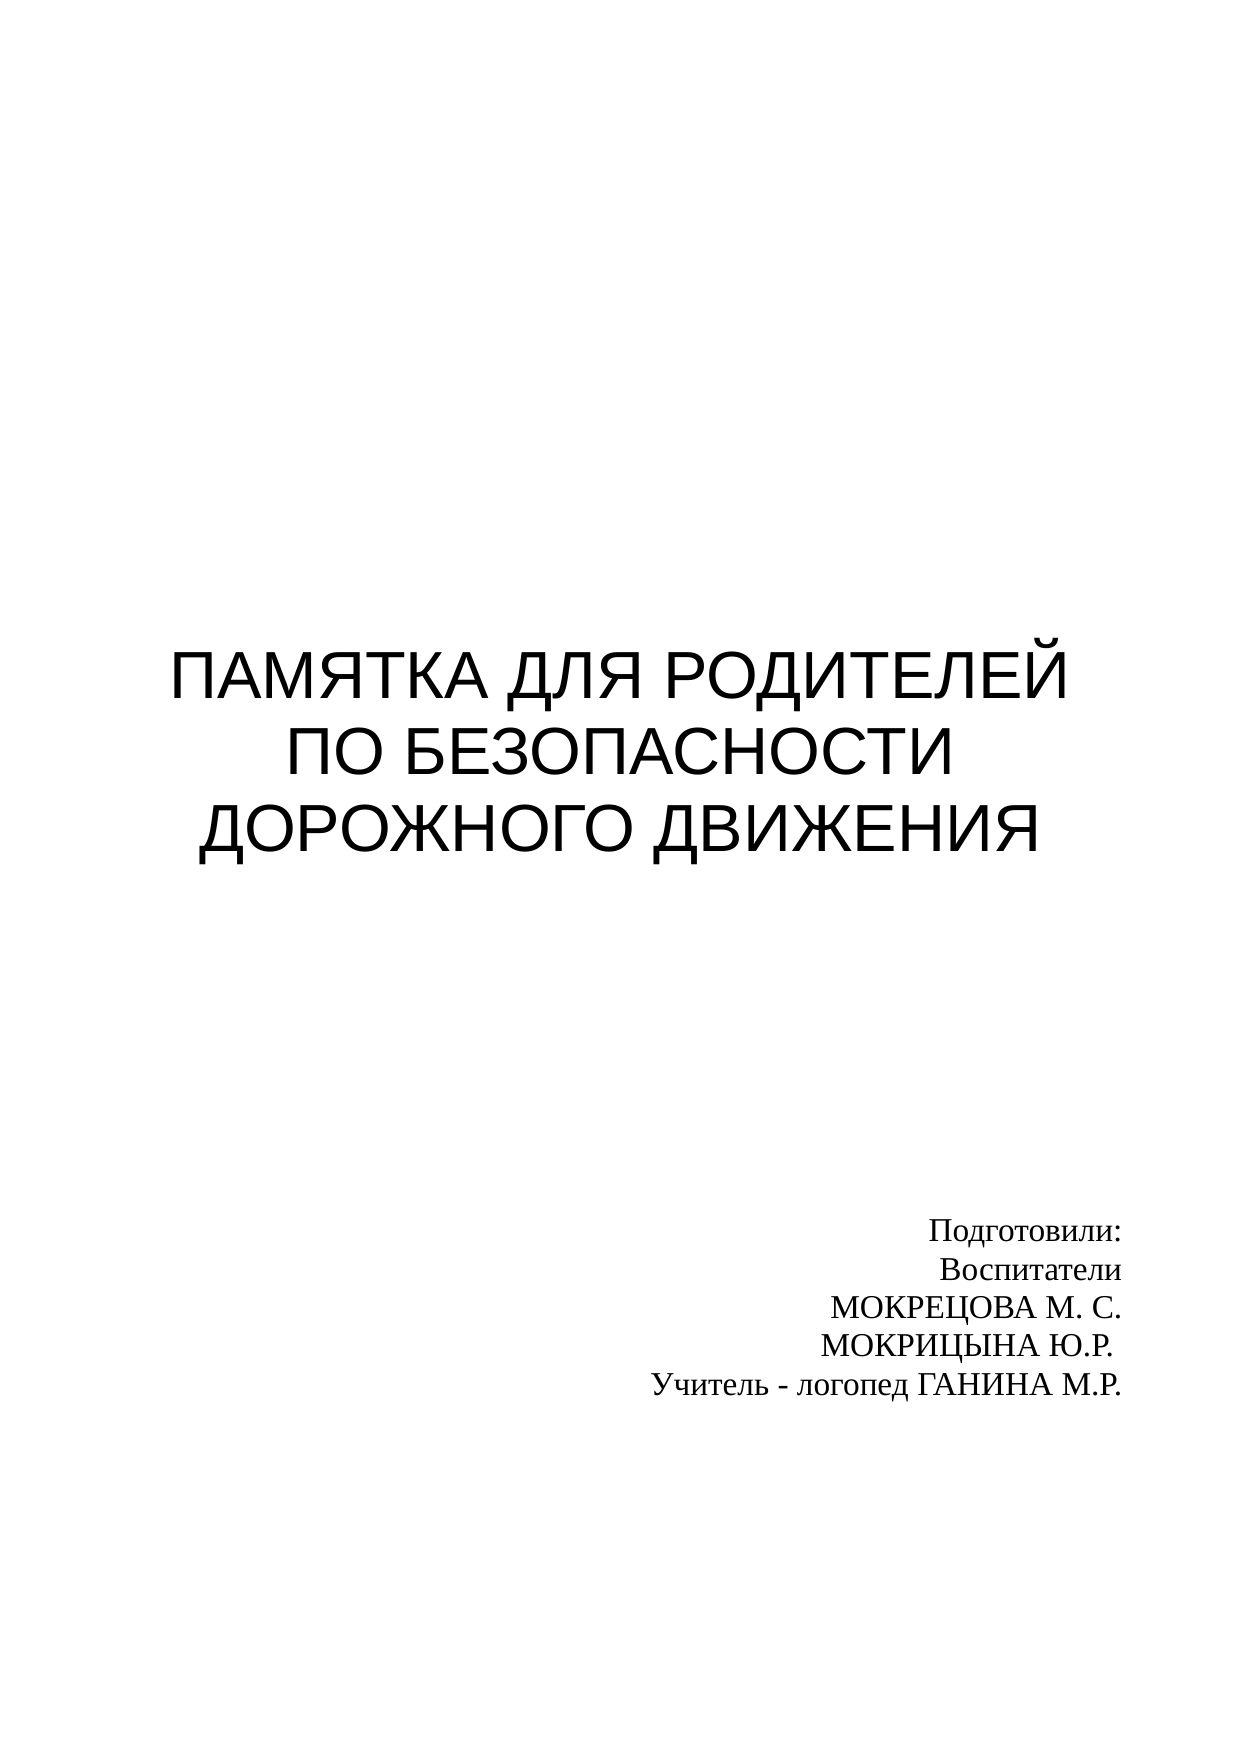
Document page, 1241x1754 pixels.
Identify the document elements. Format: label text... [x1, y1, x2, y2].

text Воспитатели [118, 1249, 1122, 1287]
text МОКРЕЦОВА М. С. [118, 1287, 1122, 1326]
text Подготовили: [118, 1211, 1122, 1249]
text ПАМЯТКА ДЛЯ РОДИТЕЛЕЙ [118, 636, 1122, 712]
text МОКРИЦЫНА Ю.Р. [118, 1326, 1122, 1364]
text Учитель - логопед ГАНИНА М.Р. [118, 1364, 1122, 1402]
text ПО БЕЗОПАСНОСТИ ДОРОЖНОГО ДВИЖЕНИЯ [118, 712, 1122, 866]
